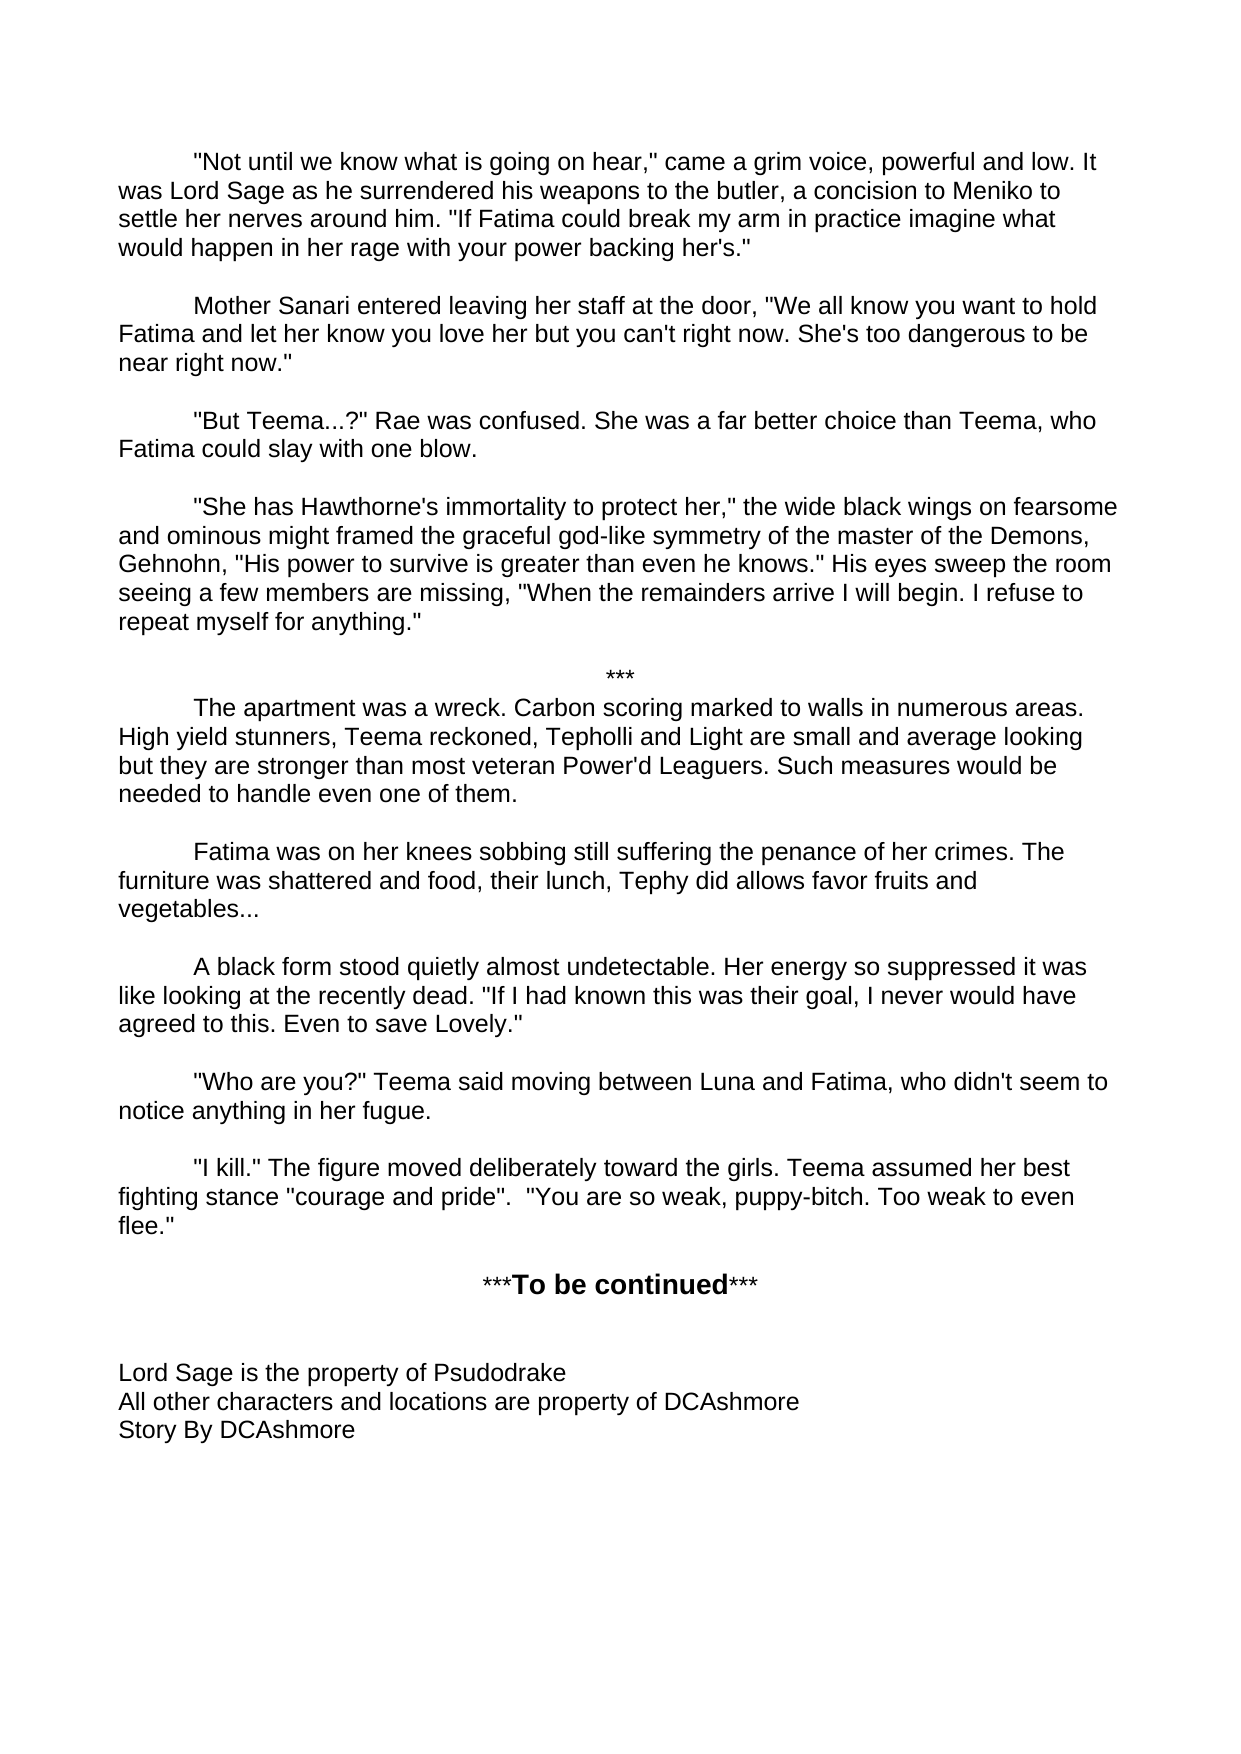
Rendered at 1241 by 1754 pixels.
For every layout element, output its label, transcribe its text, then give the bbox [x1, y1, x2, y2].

text The apartment was a wreck. Carbon scoring marked to walls in numerous areas. High yield stunners, Teema reckoned, Tepholli and Light are small and average looking but they are stronger than most veteran Power'd Leaguers. Such measures would be needed to handle even one of them. [118, 693, 1122, 808]
text *** [118, 664, 1122, 693]
text All other characters and locations are property of DCAshmore [118, 1387, 1122, 1416]
text ***To be continued*** [118, 1268, 1122, 1301]
text Lord Sage is the property of Psudodrake [118, 1358, 1122, 1387]
text "She has Hawthorne's immortality to protect her," the wide black wings on fearsome and ominous might framed the graceful god-like symmetry of the master of the Demons, Gehnohn, "His power to survive is greater than even he knows." His eyes sweep the room seeing a few members are missing, "When the remainders arrive I will begin. I refuse to repeat myself for anything." [118, 492, 1122, 636]
text A black form stood quietly almost undetectable. Her energy so suppressed it was like looking at the recently dead. "If I had known this was their goal, I never would have agreed to this. Even to save Lovely." [118, 952, 1122, 1038]
text "I kill." The figure moved deliberately toward the girls. Teema assumed her best fighting stance "courage and pride". "You are so weak, puppy-bitch. Too weak to even flee." [118, 1153, 1122, 1239]
text Fatima was on her knees sobbing still suffering the penance of her crimes. The furniture was shattered and food, their lunch, Tephy did allows favor fruits and vegetables... [118, 837, 1122, 923]
text "Not until we know what is going on hear," came a grim voice, powerful and low. It was Lord Sage as he surrendered his weapons to the butler, a concision to Meniko to settle her nerves around him. "If Fatima could break my arm in practice imagine what would happen in her rage with your power backing her's." [118, 147, 1122, 262]
text "Who are you?" Teema said moving between Luna and Fatima, who didn't seem to notice anything in her fugue. [118, 1067, 1122, 1124]
text "But Teema...?" Rae was confused. She was a far better choice than Teema, who Fatima could slay with one blow. [118, 406, 1122, 463]
text Mother Sanari entered leaving her staff at the door, "We all know you want to hold Fatima and let her know you love her but you can't right now. She's too dangerous to be near right now." [118, 291, 1122, 377]
text Story By DCAshmore [118, 1416, 1122, 1444]
